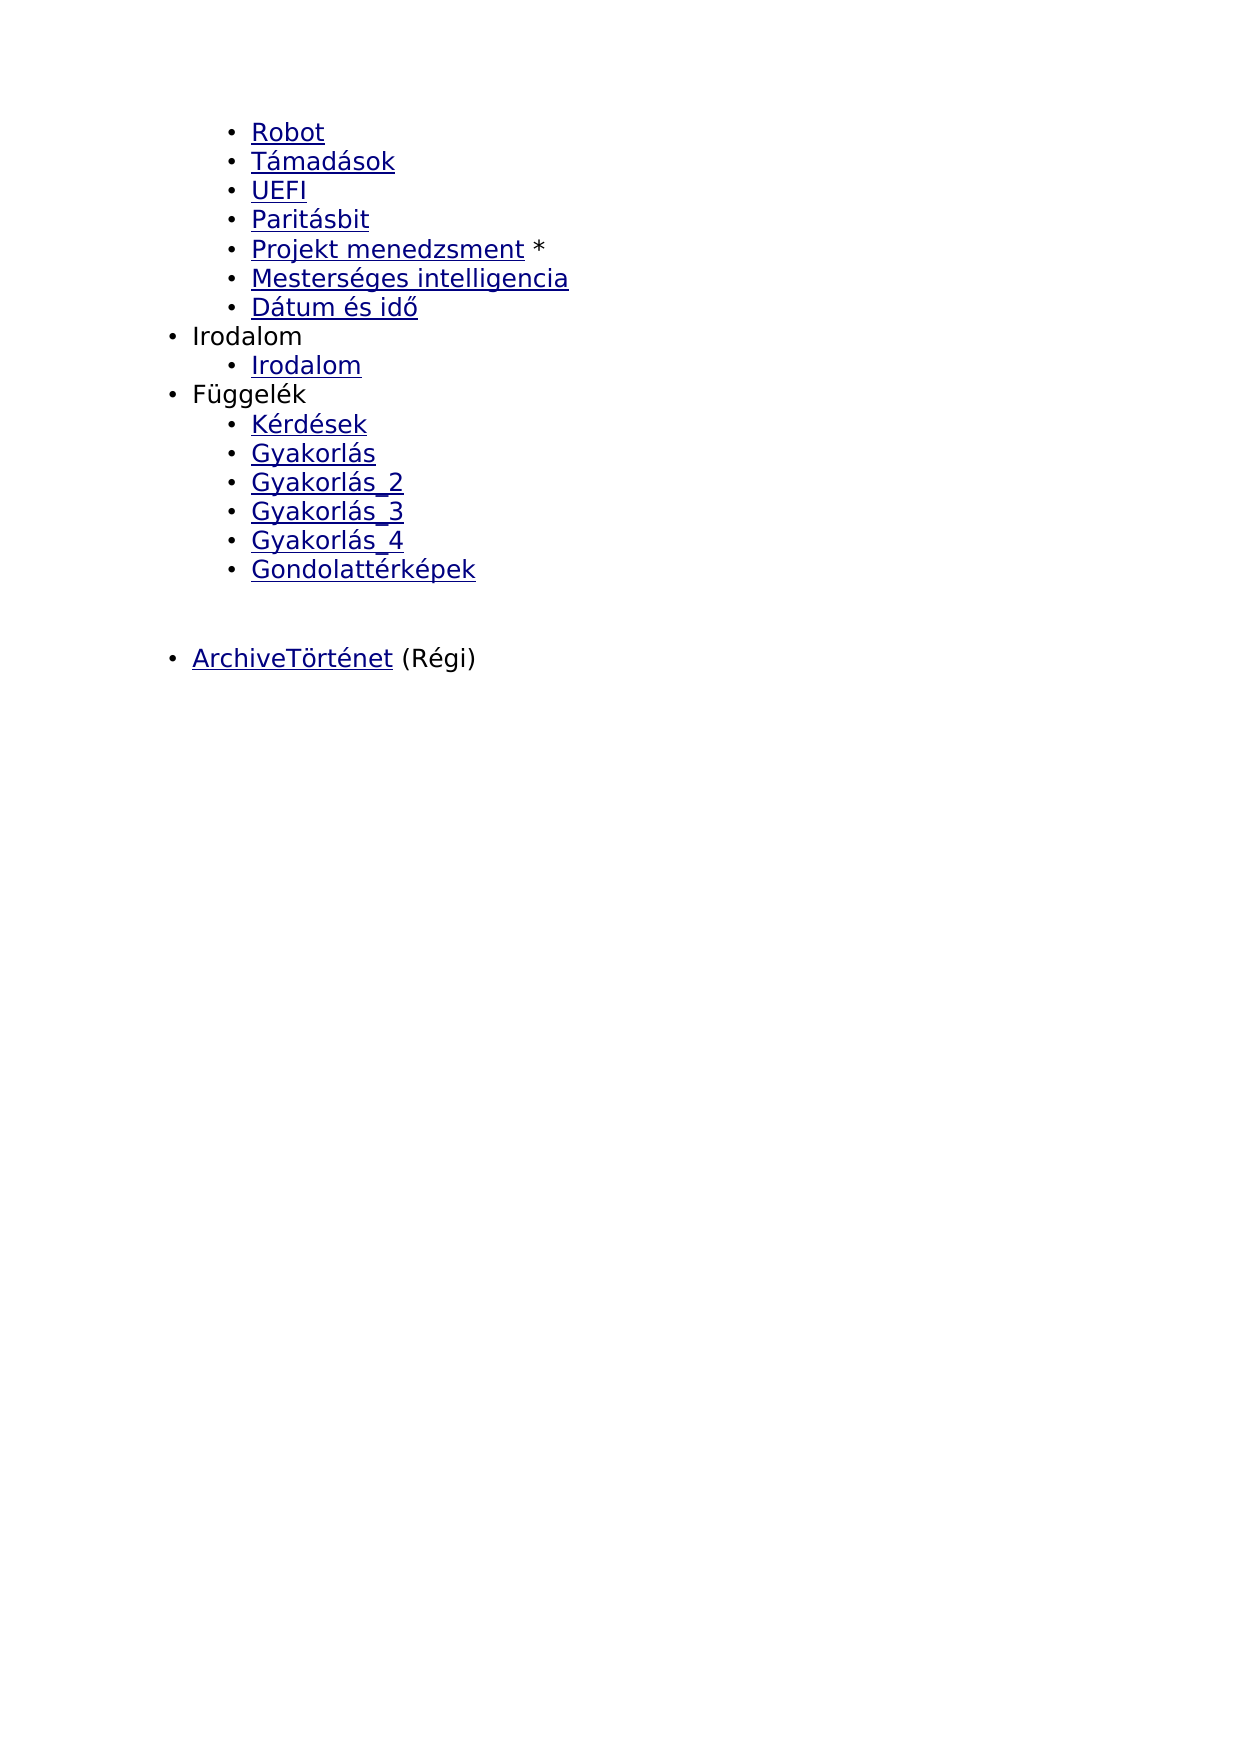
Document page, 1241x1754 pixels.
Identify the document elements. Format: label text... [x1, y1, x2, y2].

list Gondolattérképek [236, 556, 1122, 585]
list Kérdések [236, 410, 1122, 439]
list Gyakorlás_2 [236, 468, 1122, 497]
list Dátum és idő [236, 293, 1122, 322]
list Projekt menedzsment * [236, 235, 1122, 264]
list Gyakorlás_4 [236, 526, 1122, 556]
list Paritásbit [236, 206, 1122, 235]
list ArchiveTörténet (Régi) [177, 644, 1122, 673]
list Gyakorlás_3 [236, 497, 1122, 526]
list Mesterséges intelligencia [236, 264, 1122, 293]
list UEFI [236, 176, 1122, 206]
list Támadások [236, 147, 1122, 176]
list Irodalom [236, 351, 1122, 381]
list Irodalom [177, 322, 1122, 351]
list Robot [236, 118, 1122, 147]
list Függelék [177, 381, 1122, 410]
list Gyakorlás [236, 439, 1122, 468]
